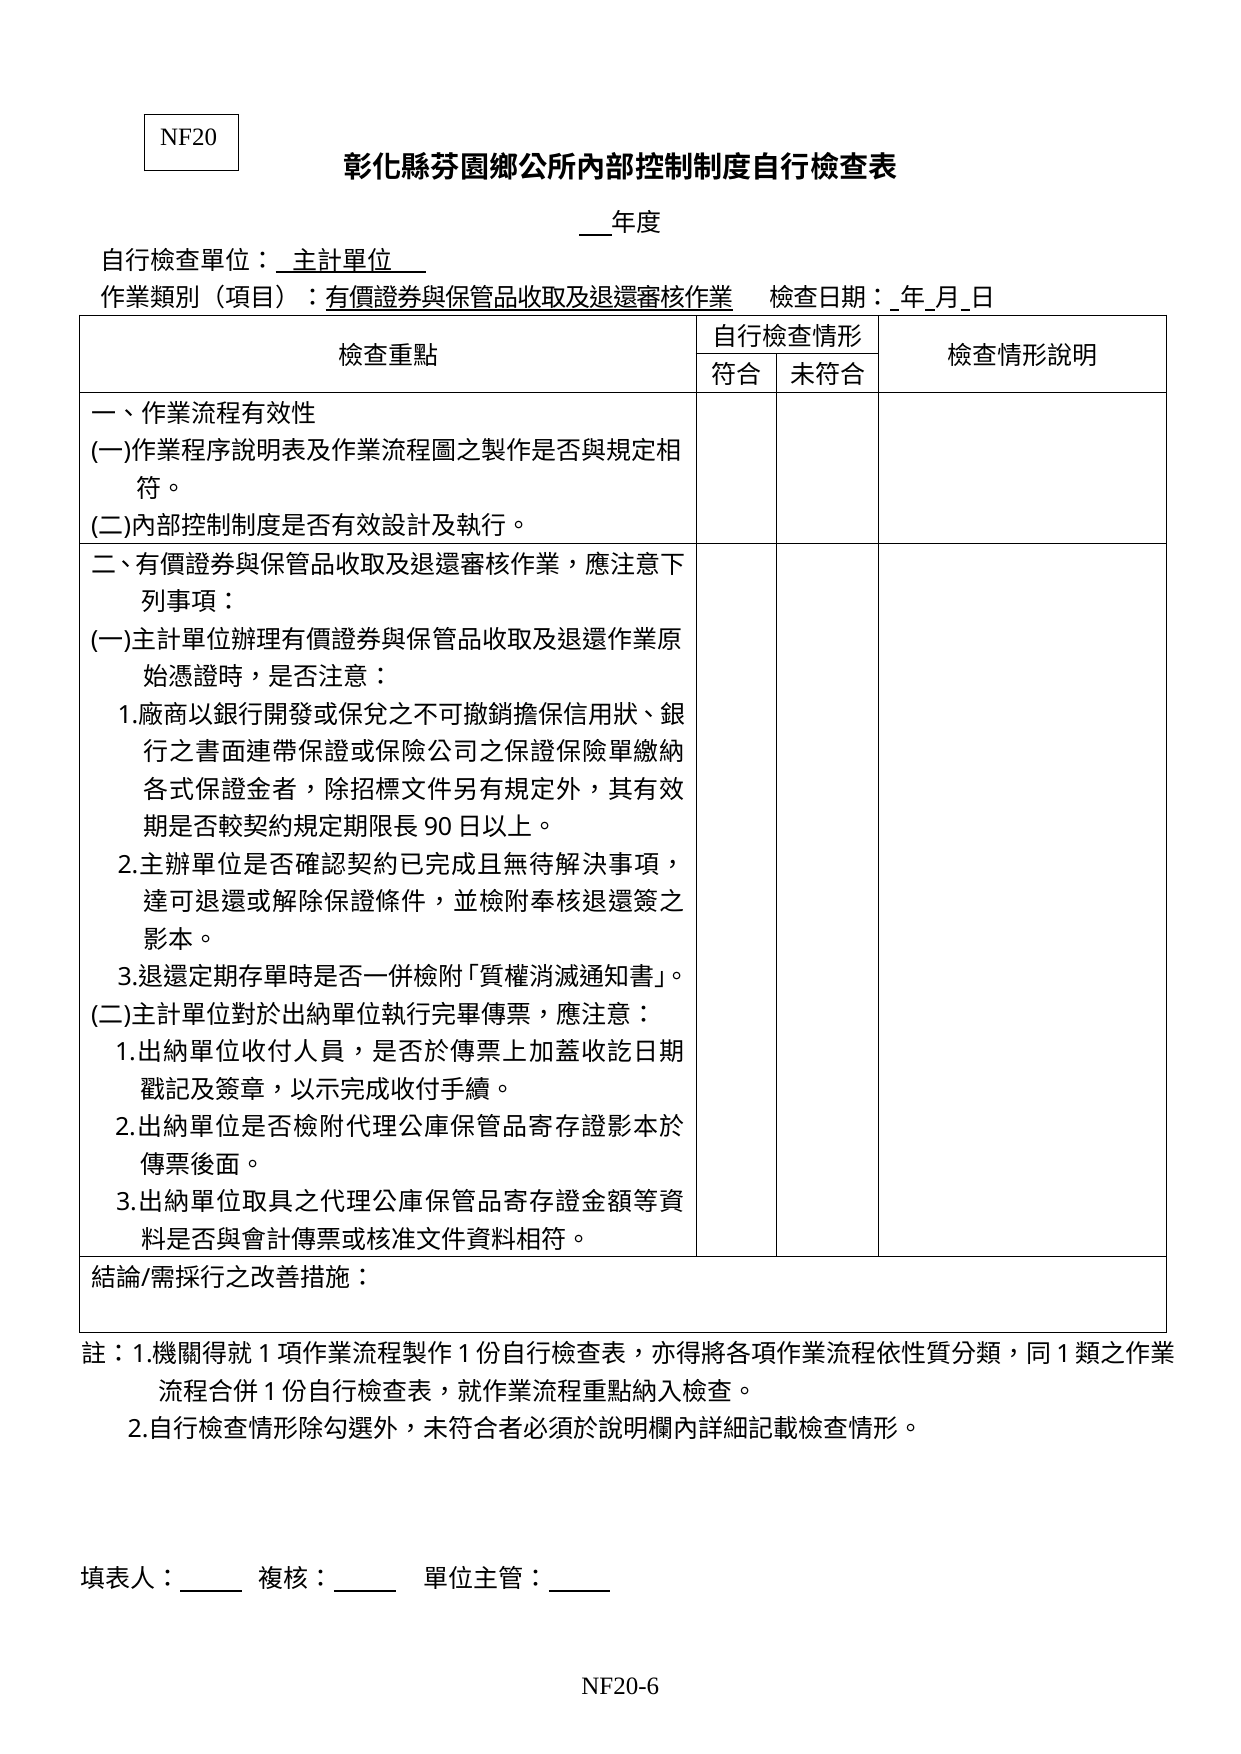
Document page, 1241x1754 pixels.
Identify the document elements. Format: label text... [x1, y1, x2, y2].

text 彰化縣芬園鄉公所內部控制制度自行檢查表 [100, 127, 1140, 202]
text 2.自行檢查情形除勾選外，未符合者必須於說明欄內詳細記載檢查情形。 [127, 1408, 1140, 1446]
table_header 檢查情形說明 [879, 316, 1166, 392]
table_cell [777, 544, 878, 619]
text 註：1.機關得就1項作業流程製作1份自行檢查表，亦得將各項作業流程依性質分類，同1類之作業流程合併1份自行檢查表，就作業流程重點納入檢查。 [82, 1333, 1183, 1408]
table_cell [879, 994, 1166, 1256]
table_cell [697, 994, 776, 1256]
table_cell [697, 430, 776, 505]
table_cell [879, 430, 1166, 505]
table_cell [697, 505, 776, 543]
table_cell [879, 393, 1166, 430]
table_cell [697, 393, 776, 430]
table_cell (二)內部控制制度是否有效設計及執行。 [80, 505, 696, 543]
table_cell [777, 430, 878, 505]
table_cell [777, 994, 878, 1256]
table_header 檢查重點 [80, 316, 696, 392]
table_cell 結論/需採行之改善措施： [80, 1257, 1166, 1332]
table_cell [697, 544, 776, 619]
table_cell (一)作業程序說明表及作業流程圖之製作是否與規定相符。 [80, 430, 696, 505]
table_cell 一、作業流程有效性 [80, 393, 696, 430]
table_cell [777, 393, 878, 430]
table_cell 二、有價證券與保管品收取及退還審核作業，應注意下列事項： [80, 544, 696, 619]
table_cell (二)主計單位對於出納單位執行完畢傳票，應注意： 1.出納單位收付人員，是否於傳票上加蓋收訖日期戳記及簽章，以示完成收付手續。 2.出納單位是否檢附代理公庫保管品寄存證影本於傳票後面。 3.出納單位取具之代理公庫保管品寄存證金額等資料是否與會計傳票或核准文件資料相符。 [80, 994, 696, 1256]
text 作業類別（項目）：有價證券與保管品收取及退還審核作業 檢查日期： 年 月 日 [100, 277, 1140, 314]
table_header 自行檢查情形 [697, 316, 878, 353]
table_cell [777, 619, 878, 994]
table_cell [777, 505, 878, 543]
table_cell [879, 505, 1166, 543]
text 填表人： 複核： 單位主管： [80, 1558, 1140, 1596]
text NF20 [160, 123, 222, 151]
table_cell [879, 544, 1166, 619]
table_cell 未符合 [777, 354, 878, 392]
text 自行檢查單位： 主計單位 [100, 239, 1140, 277]
table_cell [879, 619, 1166, 994]
table_cell [697, 619, 776, 994]
table_cell 符合 [697, 354, 776, 392]
table_cell (一)主計單位辦理有價證券與保管品收取及退還作業原始憑證時，是否注意： 1.廠商以銀行開發或保兌之不可撤銷擔保信用狀、銀行之書面連帶保證或保險公司之保證保險單繳納各式保證金者，除招標文件另有規定外，其有效期是否較契約規定期限長90日以上。 2.主辦單位是否確認契約已完成且無待解決事項，達可退還或解除保證條件，並檢附奉核退還簽之影本。 3.退還定期存單時是否一併檢附「質權消滅通知書」。 [80, 619, 696, 994]
text 年度 [100, 202, 1140, 239]
